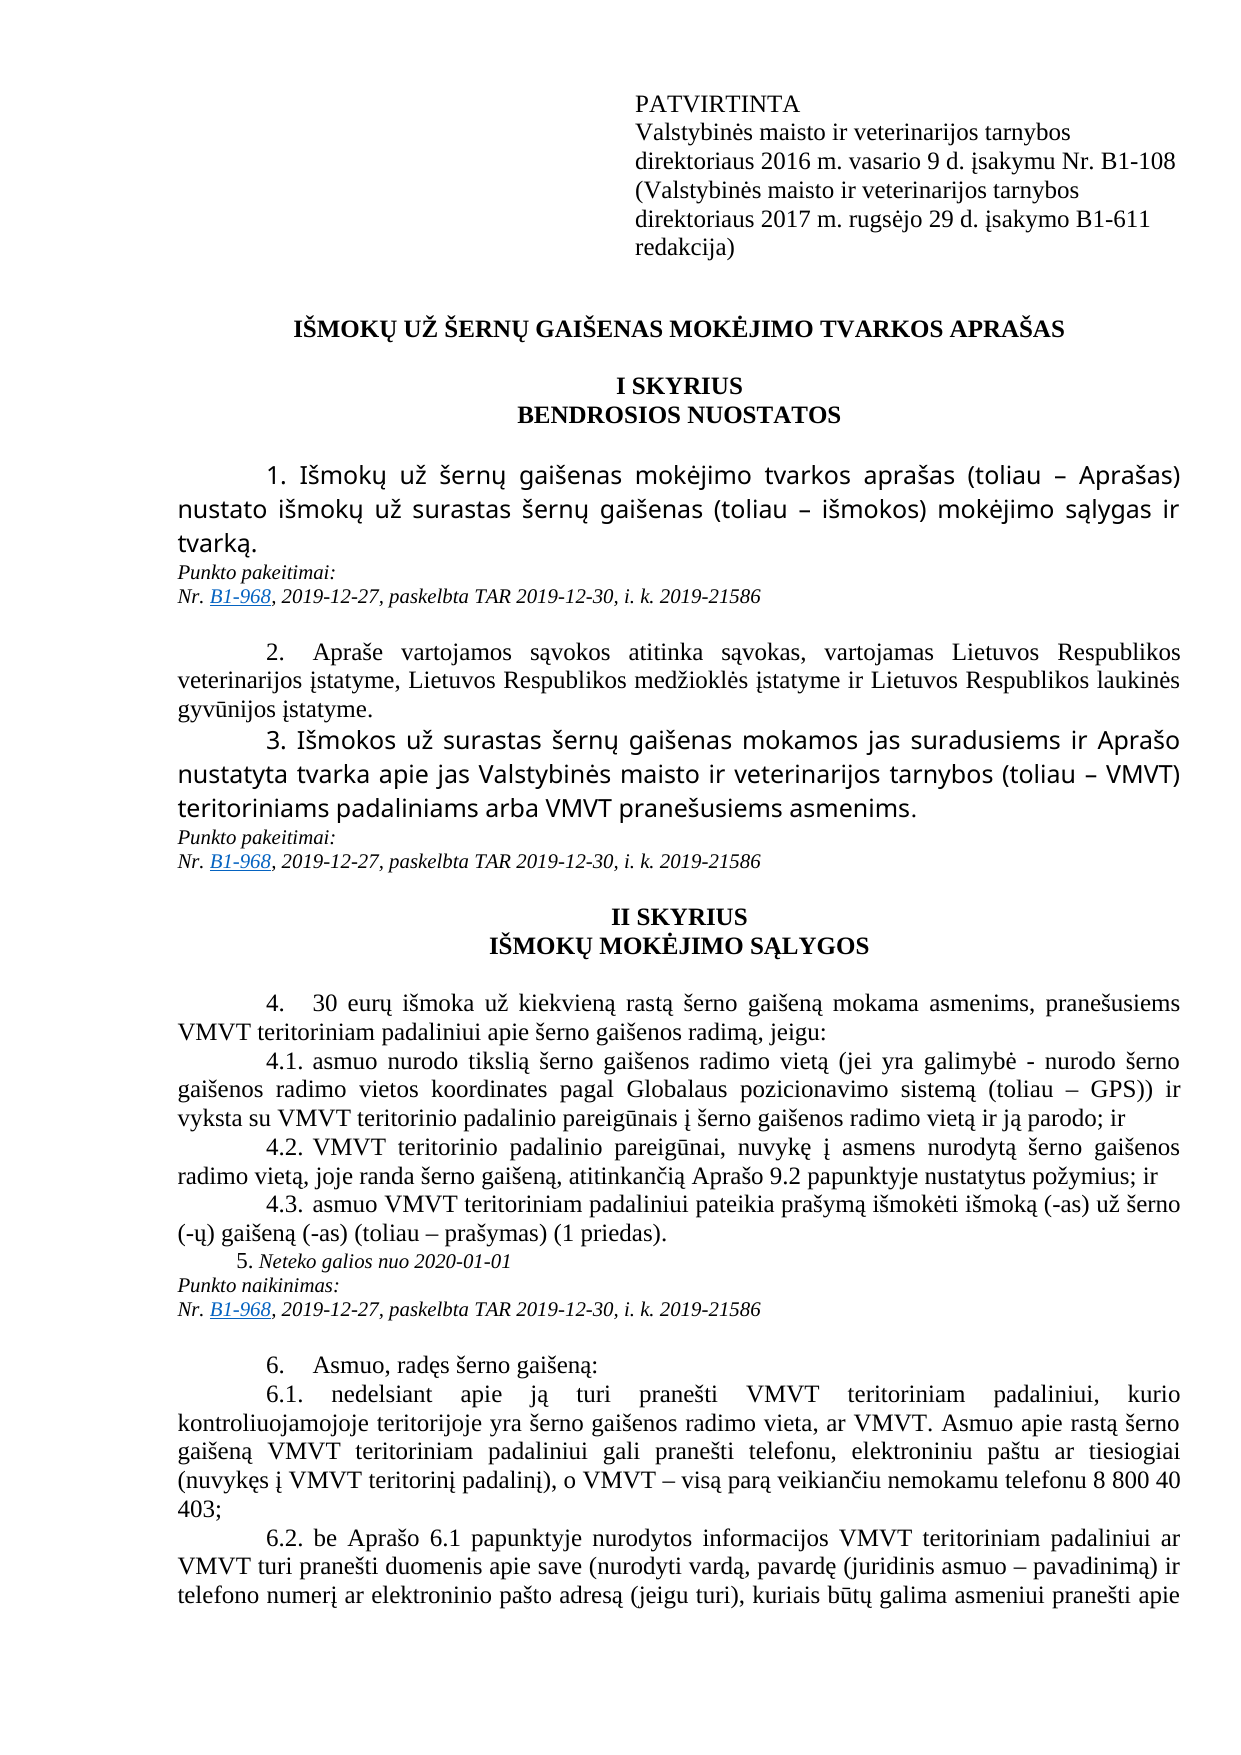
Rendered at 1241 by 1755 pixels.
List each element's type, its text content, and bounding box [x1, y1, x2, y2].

text 6.2. be Aprašo 6.1 papunktyje nurodytos informacijos VMVT teritoriniam padaliniui ar VMVT turi pranešti duomenis apie save (nurodyti vardą, pavardę (juridinis asmuo – pavadinimą) ir telefono numerį ar elektroninio pašto adresą (jeigu turi), kuriais būtų galima asmeniui pranešti apie [177, 1523, 1181, 1609]
text 1. Išmokų už šernų gaišenas mokėjimo tvarkos aprašas (toliau – Aprašas) nustato išmokų už surastas šernų gaišenas (toliau – išmokos) mokėjimo sąlygas ir tvarką. [177, 458, 1181, 560]
text Punkto pakeitimai: [177, 825, 1181, 849]
text Punkto pakeitimai: [177, 560, 1181, 584]
text Punkto naikinimas: [177, 1273, 1181, 1297]
text Nr. B1-968, 2019-12-27, paskelbta TAR 2019-12-30, i. k. 2019-21586 [177, 849, 1181, 873]
text I SKYRIUS [177, 371, 1181, 400]
text PATVIRTINTA [635, 89, 1181, 117]
text direktoriaus 2017 m. rugsėjo 29 d. įsakymo B1-611 redakcija) [635, 204, 1181, 261]
text 5. Neteko galios nuo 2020-01-01 [177, 1247, 1181, 1273]
text Nr. B1-968, 2019-12-27, paskelbta TAR 2019-12-30, i. k. 2019-21586 [177, 584, 1181, 608]
text IŠMOKŲ UŽ ŠERNŲ GAIŠENAS MOKĖJIMO TVARKOS APRAŠAS [177, 314, 1181, 343]
text direktoriaus 2016 m. vasario 9 d. įsakymu Nr. B1-108 [635, 146, 1181, 175]
text 4.3. asmuo VMVT teritoriniam padaliniui pateikia prašymą išmokėti išmoką (-as) už šerno (-ų) gaišeną (-as) (toliau – prašymas) (1 priedas). [177, 1189, 1181, 1247]
text Valstybinės maisto ir veterinarijos tarnybos [635, 117, 1181, 146]
text (Valstybinės maisto ir veterinarijos tarnybos [635, 175, 1181, 204]
text 3. Išmokos už surastas šernų gaišenas mokamos jas suradusiems ir Aprašo nustatyta tvarka apie jas Valstybinės maisto ir veterinarijos tarnybos (toliau – VMVT) teritoriniams padaliniams arba VMVT pranešusiems asmenims. [177, 723, 1181, 825]
text IŠMOKŲ MOKĖJIMO SĄLYGOS [177, 931, 1181, 959]
text 6. Asmuo, radęs šerno gaišeną: [177, 1350, 1181, 1379]
text 6.1. nedelsiant apie ją turi pranešti VMVT teritoriniam padaliniui, kurio kontroliuojamojoje teritorijoje yra šerno gaišenos radimo vieta, ar VMVT. Asmuo apie rastą šerno gaišeną VMVT teritoriniam padaliniui gali pranešti telefonu, elektroniniu paštu ar tiesiogiai (nuvykęs į VMVT teritorinį padalinį), o VMVT – visą parą veikiančiu nemokamu telefonu 8 800 40 403; [177, 1379, 1181, 1523]
text 4. 30 eurų išmoka už kiekvieną rastą šerno gaišeną mokama asmenims, pranešusiems VMVT teritoriniam padaliniui apie šerno gaišenos radimą, jeigu: [177, 988, 1181, 1046]
text II SKYRIUS [177, 902, 1181, 931]
text BENDROSIOS NUOSTATOS [177, 400, 1181, 429]
text Nr. B1-968, 2019-12-27, paskelbta TAR 2019-12-30, i. k. 2019-21586 [177, 1297, 1181, 1321]
text 4.1. asmuo nurodo tikslią šerno gaišenos radimo vietą (jei yra galimybė - nurodo šerno gaišenos radimo vietos koordinates pagal Globalaus pozicionavimo sistemą (toliau – GPS)) ir vyksta su VMVT teritorinio padalinio pareigūnais į šerno gaišenos radimo vietą ir ją parodo; ir [177, 1046, 1181, 1132]
text 4.2. VMVT teritorinio padalinio pareigūnai, nuvykę į asmens nurodytą šerno gaišenos radimo vietą, joje randa šerno gaišeną, atitinkančią Aprašo 9.2 papunktyje nustatytus požymius; ir [177, 1132, 1181, 1189]
text 2. Apraše vartojamos sąvokos atitinka sąvokas, vartojamas Lietuvos Respublikos veterinarijos įstatyme, Lietuvos Respublikos medžioklės įstatyme ir Lietuvos Respublikos laukinės gyvūnijos įstatyme. [177, 637, 1181, 723]
